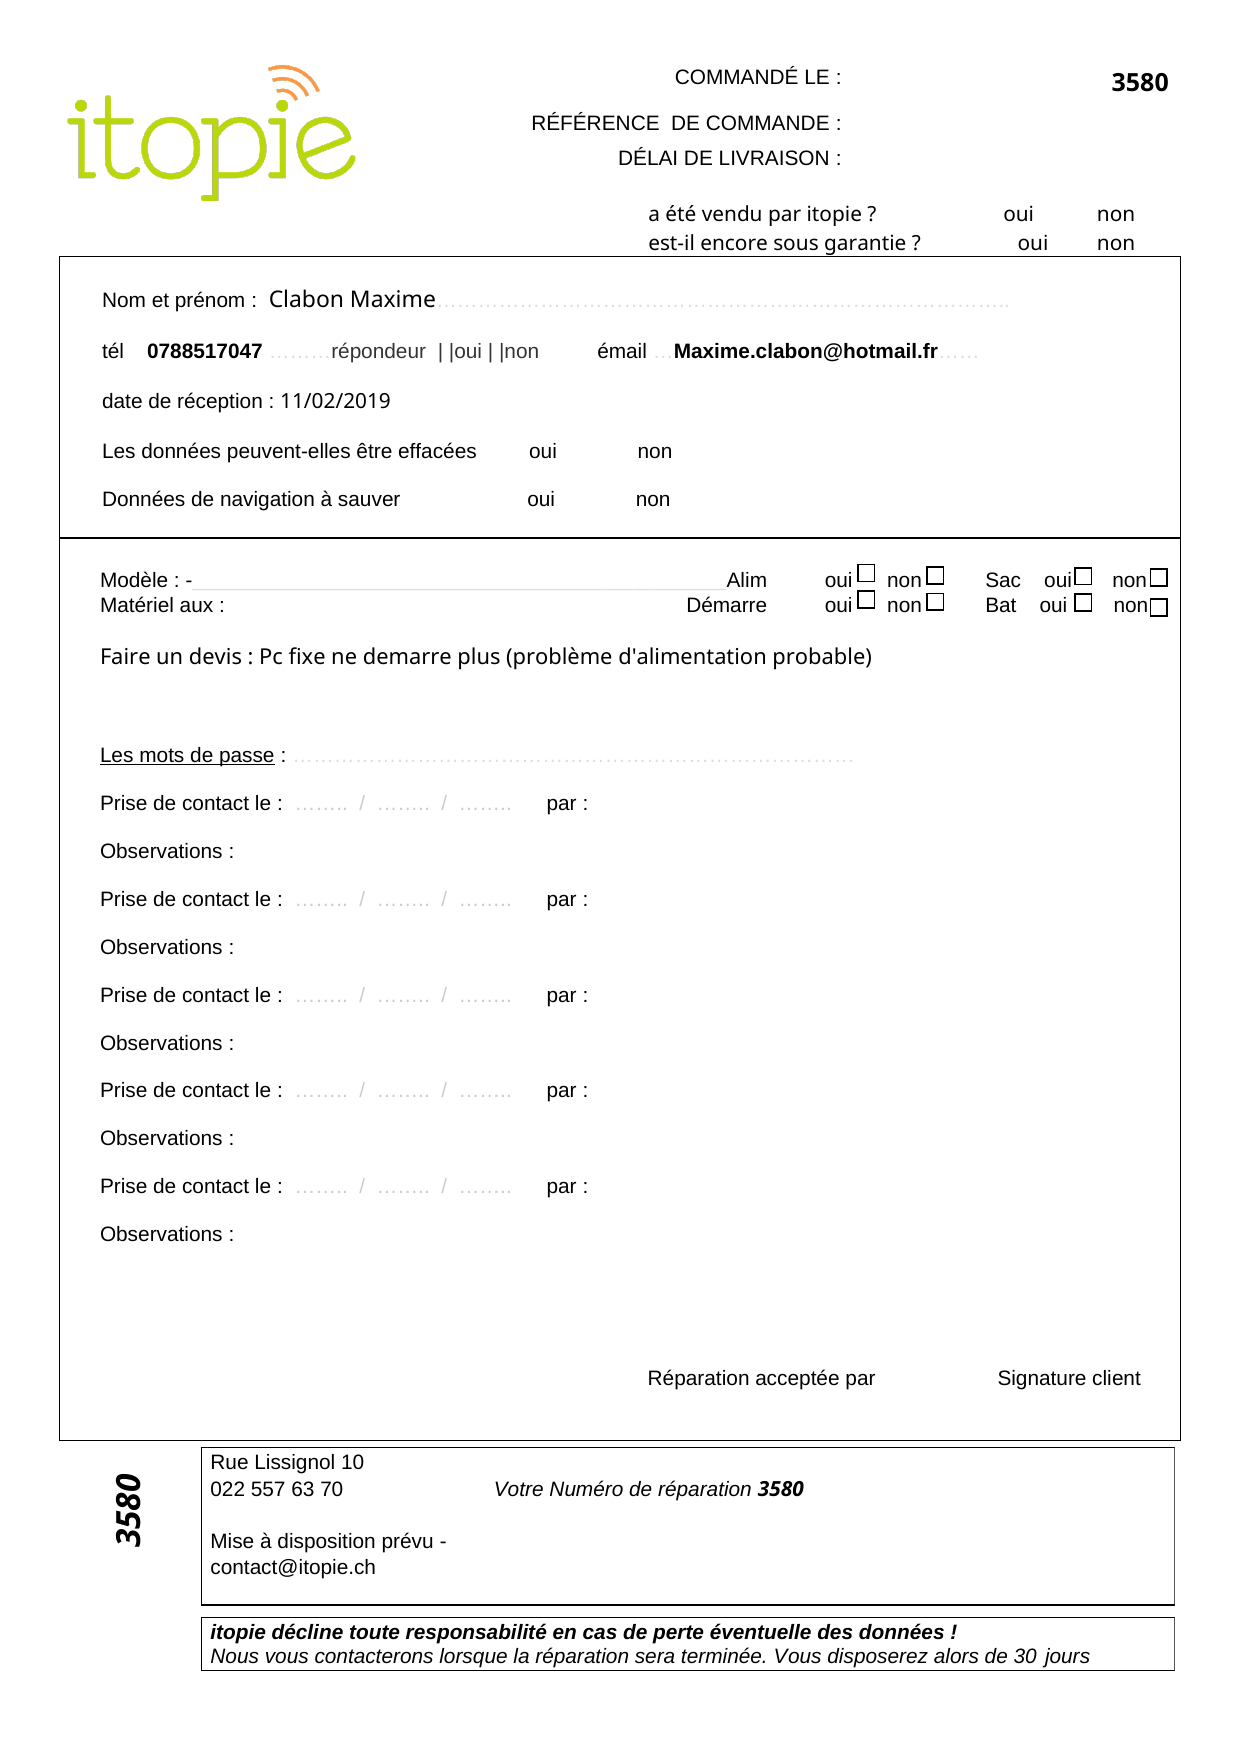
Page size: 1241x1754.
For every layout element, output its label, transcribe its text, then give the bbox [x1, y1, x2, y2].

text Modèle : - Alim oui non Sac oui non [60, 562, 856, 590]
table_cell RÉFÉRENCE DE COMMANDE : [490, 105, 847, 140]
table_cell itopie décline toute responsabilité en cas de perte éventuelle des données ! Nous vous contacterons lorsque la réparation sera terminée. Vous disposerez alors de 30 jours [195, 1611, 1180, 1677]
text Modèle : - Alim oui non Sac oui non [879, 562, 925, 590]
text Faire un devis : Pc fixe ne demarre plus (problème d'alimentation probable) [60, 638, 1180, 671]
text Prise de contact le : …….. / …….. / …….. par : [60, 788, 1180, 815]
picture [67, 65, 356, 201]
table_cell [847, 105, 1180, 140]
table_cell DÉLAI DE LIVRAISON : [490, 140, 847, 175]
table_header 3580 [847, 59, 1180, 104]
text Prise de contact le : …….. / …….. / …….. par : [60, 1075, 1180, 1102]
text Prise de contact le : …….. / …….. / …….. par : [60, 979, 1180, 1006]
table_header 3580 [59, 1441, 195, 1677]
text Les mots de passe : ……………………………………………………………………… [60, 740, 1180, 767]
text Les données peuvent-elles être effacées oui non [60, 436, 1180, 463]
text Observations : [60, 931, 1180, 958]
text a été vendu par itopie ? oui non [59, 199, 1181, 228]
text est-il encore sous garantie ? oui non [59, 228, 1181, 256]
text Observations : [60, 1027, 1180, 1054]
text Observations : [60, 1123, 1180, 1150]
text Réparation acceptée par Signature client [60, 1363, 1180, 1390]
table_cell [847, 140, 1180, 175]
text Observations : [60, 836, 1180, 863]
table_header Rue Lissignol 10 022 557 63 70 Votre Numéro de réparation 3580 Mise à disposition prévu - contact@itopie.ch [195, 1441, 1180, 1611]
text date de réception : 11/02/2019 [60, 383, 1180, 415]
text Modèle : - Alim oui non Sac oui non [948, 562, 1180, 590]
text Nom et prénom : Clabon Maxime……………………………………………………………………….. [60, 280, 1180, 314]
text Observations : [60, 1219, 1180, 1246]
text Prise de contact le : …….. / …….. / …….. par : [60, 883, 1180, 911]
text Matériel aux : Démarre oui non Bat oui non [60, 590, 1180, 617]
table_header COMMANDÉ LE : [490, 59, 847, 104]
text tél 0788517047 ………répondeur | |oui | |non émail …Maxime.clabon@hotmail.fr…… [60, 335, 1180, 362]
text Prise de contact le : …….. / …….. / …….. par : [60, 1171, 1180, 1198]
text Données de navigation à sauver oui non [60, 484, 1180, 511]
